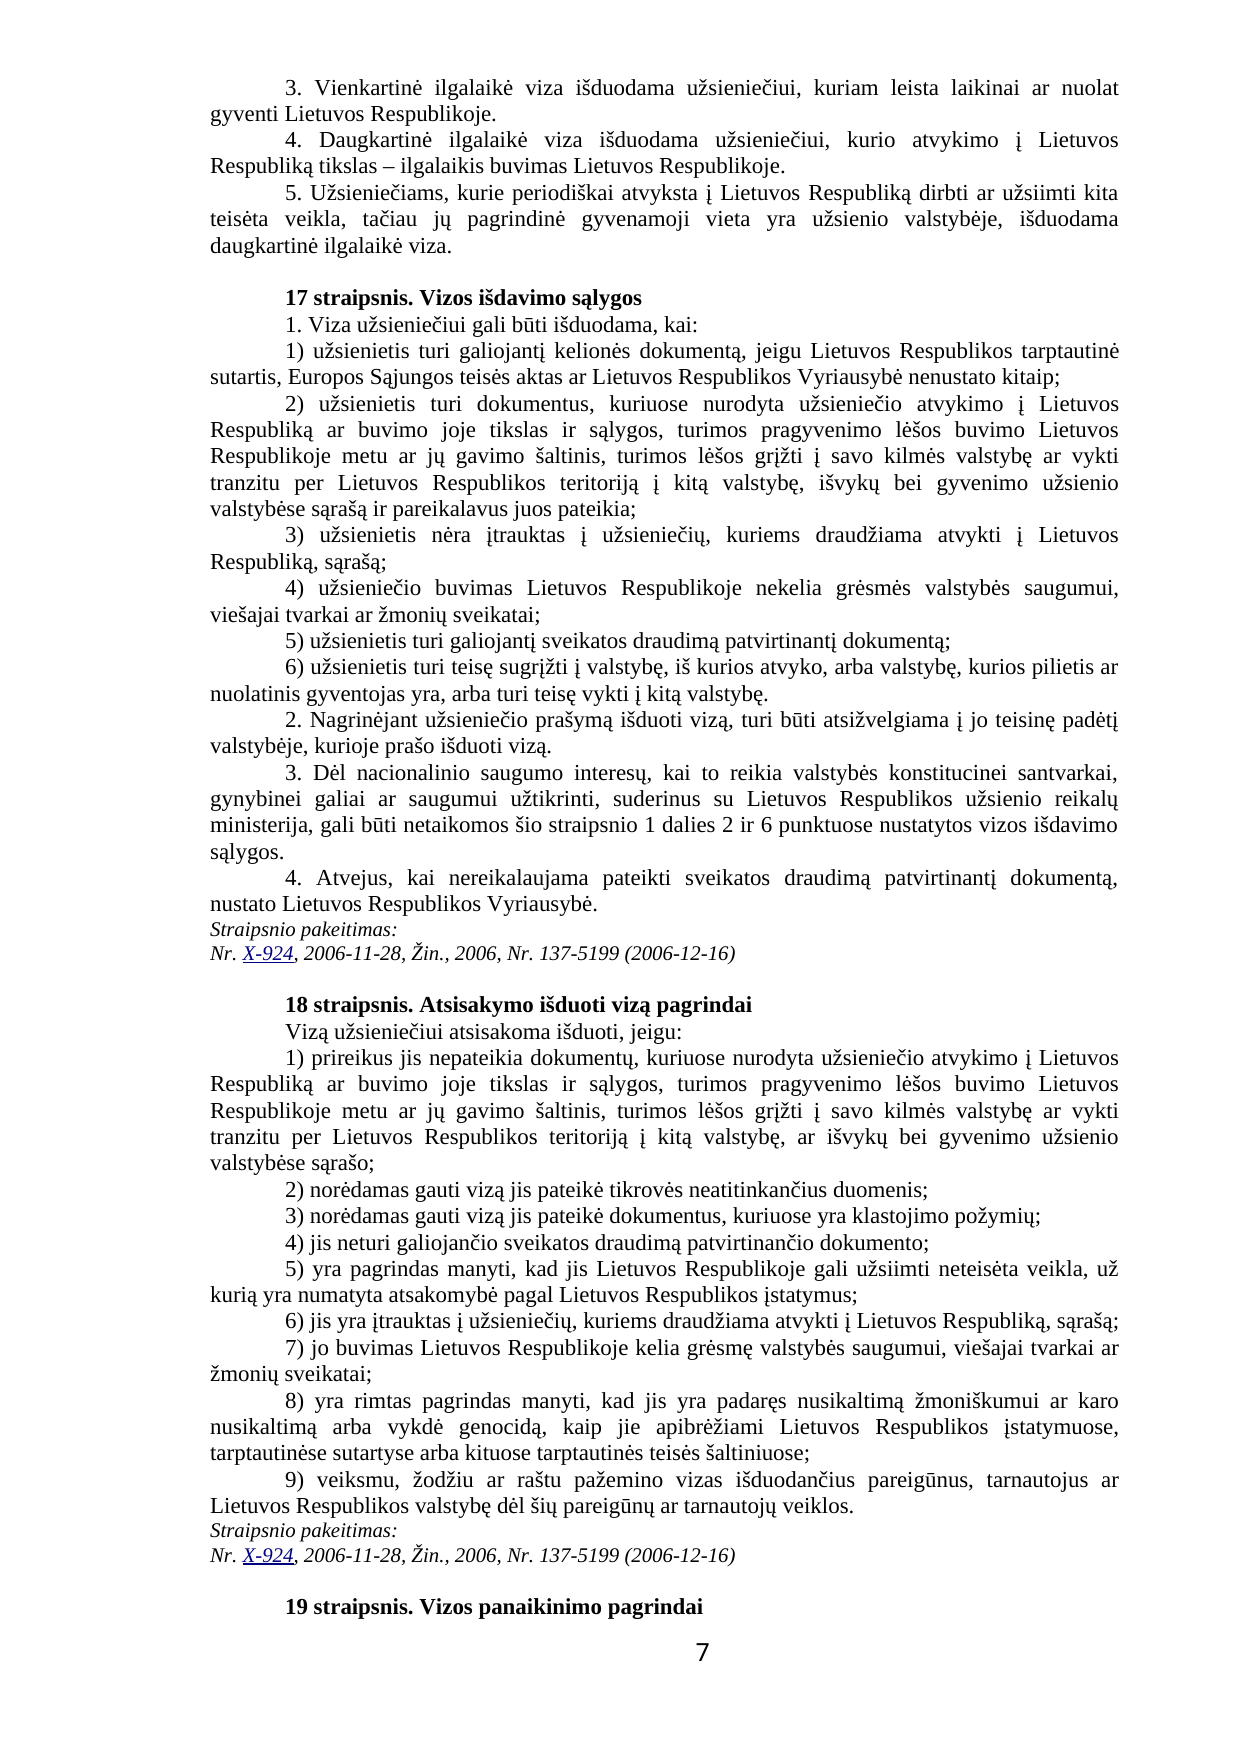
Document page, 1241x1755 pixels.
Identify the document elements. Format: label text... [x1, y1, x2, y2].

text 2) norėdamas gauti vizą jis pateikė tikrovės neatitinkančius duomenis; [210, 1176, 1120, 1202]
text 9) veiksmu, žodžiu ar raštu pažemino vizas išduodančius pareigūnus, tarnautojus ar Lietuvos Respublikos valstybę dėl šių pareigūnų ar tarnautojų veiklos. [210, 1466, 1120, 1518]
text 5) yra pagrindas manyti, kad jis Lietuvos Respublikoje gali užsiimti neteisėta veikla, už kurią yra numatyta atsakomybė pagal Lietuvos Respublikos įstatymus; [210, 1255, 1120, 1308]
text 4) jis neturi galiojančio sveikatos draudimą patvirtinančio dokumento; [210, 1228, 1120, 1255]
text 6) užsienietis turi teisę sugrįžti į valstybę, iš kurios atvyko, arba valstybę, kurios pilietis ar nuolatinis gyventojas yra, arba turi teisę vykti į kitą valstybę. [210, 653, 1120, 706]
text 17 straipsnis. Vizos išdavimo sąlygos [210, 284, 1120, 311]
text 19 straipsnis. Vizos panaikinimo pagrindai [210, 1593, 1120, 1619]
text 6) jis yra įtrauktas į užsieniečių, kuriems draudžiama atvykti į Lietuvos Respubliką, sąrašą; [210, 1308, 1120, 1334]
text 1) užsienietis turi galiojantį kelionės dokumentą, jeigu Lietuvos Respublikos tarptautinė sutartis, Europos Sąjungos teisės aktas ar Lietuvos Respublikos Vyriausybė nenustato kitaip; [210, 337, 1120, 390]
text 5. Užsieniečiams, kurie periodiškai atvyksta į Lietuvos Respubliką dirbti ar užsiimti kita teisėta veikla, tačiau jų pagrindinė gyvenamoji vieta yra užsienio valstybėje, išduodama daugkartinė ilgalaikė viza. [210, 179, 1120, 258]
text 3. Dėl nacionalinio saugumo interesų, kai to reikia valstybės konstitucinei santvarkai, gynybinei galiai ar saugumui užtikrinti, suderinus su Lietuvos Respublikos užsienio reikalų ministerija, gali būti netaikomos šio straipsnio 1 dalies 2 ir 6 punktuose nustatytos vizos išdavimo sąlygos. [210, 759, 1119, 864]
text 2) užsienietis turi dokumentus, kuriuose nurodyta užsieniečio atvykimo į Lietuvos Respubliką ar buvimo joje tikslas ir sąlygos, turimos pragyvenimo lėšos buvimo Lietuvos Respublikoje metu ar jų gavimo šaltinis, turimos lėšos grįžti į savo kilmės valstybę ar vykti tranzitu per Lietuvos Respublikos teritoriją į kitą valstybę, išvykų bei gyvenimo užsienio valstybėse sąrašą ir pareikalavus juos pateikia; [210, 390, 1120, 522]
text 3. Vienkartinė ilgalaikė viza išduodama užsieniečiui, kuriam leista laikinai ar nuolat gyventi Lietuvos Respublikoje. [210, 73, 1120, 126]
text 1) prireikus jis nepateikia dokumentų, kuriuose nurodyta užsieniečio atvykimo į Lietuvos Respubliką ar buvimo joje tikslas ir sąlygos, turimos pragyvenimo lėšos buvimo Lietuvos Respublikoje metu ar jų gavimo šaltinis, turimos lėšos grįžti į savo kilmės valstybę ar vykti tranzitu per Lietuvos Respublikos teritoriją į kitą valstybę, ar išvykų bei gyvenimo užsienio valstybėse sąrašo; [210, 1044, 1120, 1176]
text Nr. X-924, 2006-11-28, Žin., 2006, Nr. 137-5199 (2006-12-16) [210, 1542, 1120, 1567]
text 4. Daugkartinė ilgalaikė viza išduodama užsieniečiui, kurio atvykimo į Lietuvos Respubliką tikslas – ilgalaikis buvimas Lietuvos Respublikoje. [210, 126, 1120, 179]
text Nr. X-924, 2006-11-28, Žin., 2006, Nr. 137-5199 (2006-12-16) [210, 941, 1120, 965]
text 18 straipsnis. Atsisakymo išduoti vizą pagrindai [210, 991, 1120, 1018]
text 8) yra rimtas pagrindas manyti, kad jis yra padaręs nusikaltimą žmoniškumui ar karo nusikaltimą arba vykdė genocidą, kaip jie apibrėžiami Lietuvos Respublikos įstatymuose, tarptautinėse sutartyse arba kituose tarptautinės teisės šaltiniuose; [210, 1387, 1120, 1466]
text 2. Nagrinėjant užsieniečio prašymą išduoti vizą, turi būti atsižvelgiama į jo teisinę padėtį valstybėje, kurioje prašo išduoti vizą. [210, 706, 1120, 759]
text 4. Atvejus, kai nereikalaujama pateikti sveikatos draudimą patvirtinantį dokumentą, nustato Lietuvos Respublikos Vyriausybė. [210, 864, 1119, 917]
text 3) užsienietis nėra įtrauktas į užsieniečių, kuriems draudžiama atvykti į Lietuvos Respubliką, sąrašą; [210, 522, 1120, 574]
text Straipsnio pakeitimas: [210, 917, 1120, 941]
text 5) užsienietis turi galiojantį sveikatos draudimą patvirtinantį dokumentą; [210, 627, 1120, 653]
text 4) užsieniečio buvimas Lietuvos Respublikoje nekelia grėsmės valstybės saugumui, viešajai tvarkai ar žmonių sveikatai; [210, 574, 1120, 627]
text 7) jo buvimas Lietuvos Respublikoje kelia grėsmę valstybės saugumui, viešajai tvarkai ar žmonių sveikatai; [210, 1334, 1120, 1387]
text 3) norėdamas gauti vizą jis pateikė dokumentus, kuriuose yra klastojimo požymių; [210, 1202, 1120, 1228]
text 1. Viza užsieniečiui gali būti išduodama, kai: [210, 311, 1120, 337]
text Straipsnio pakeitimas: [210, 1518, 1120, 1542]
text Vizą užsieniečiui atsisakoma išduoti, jeigu: [210, 1018, 1120, 1044]
